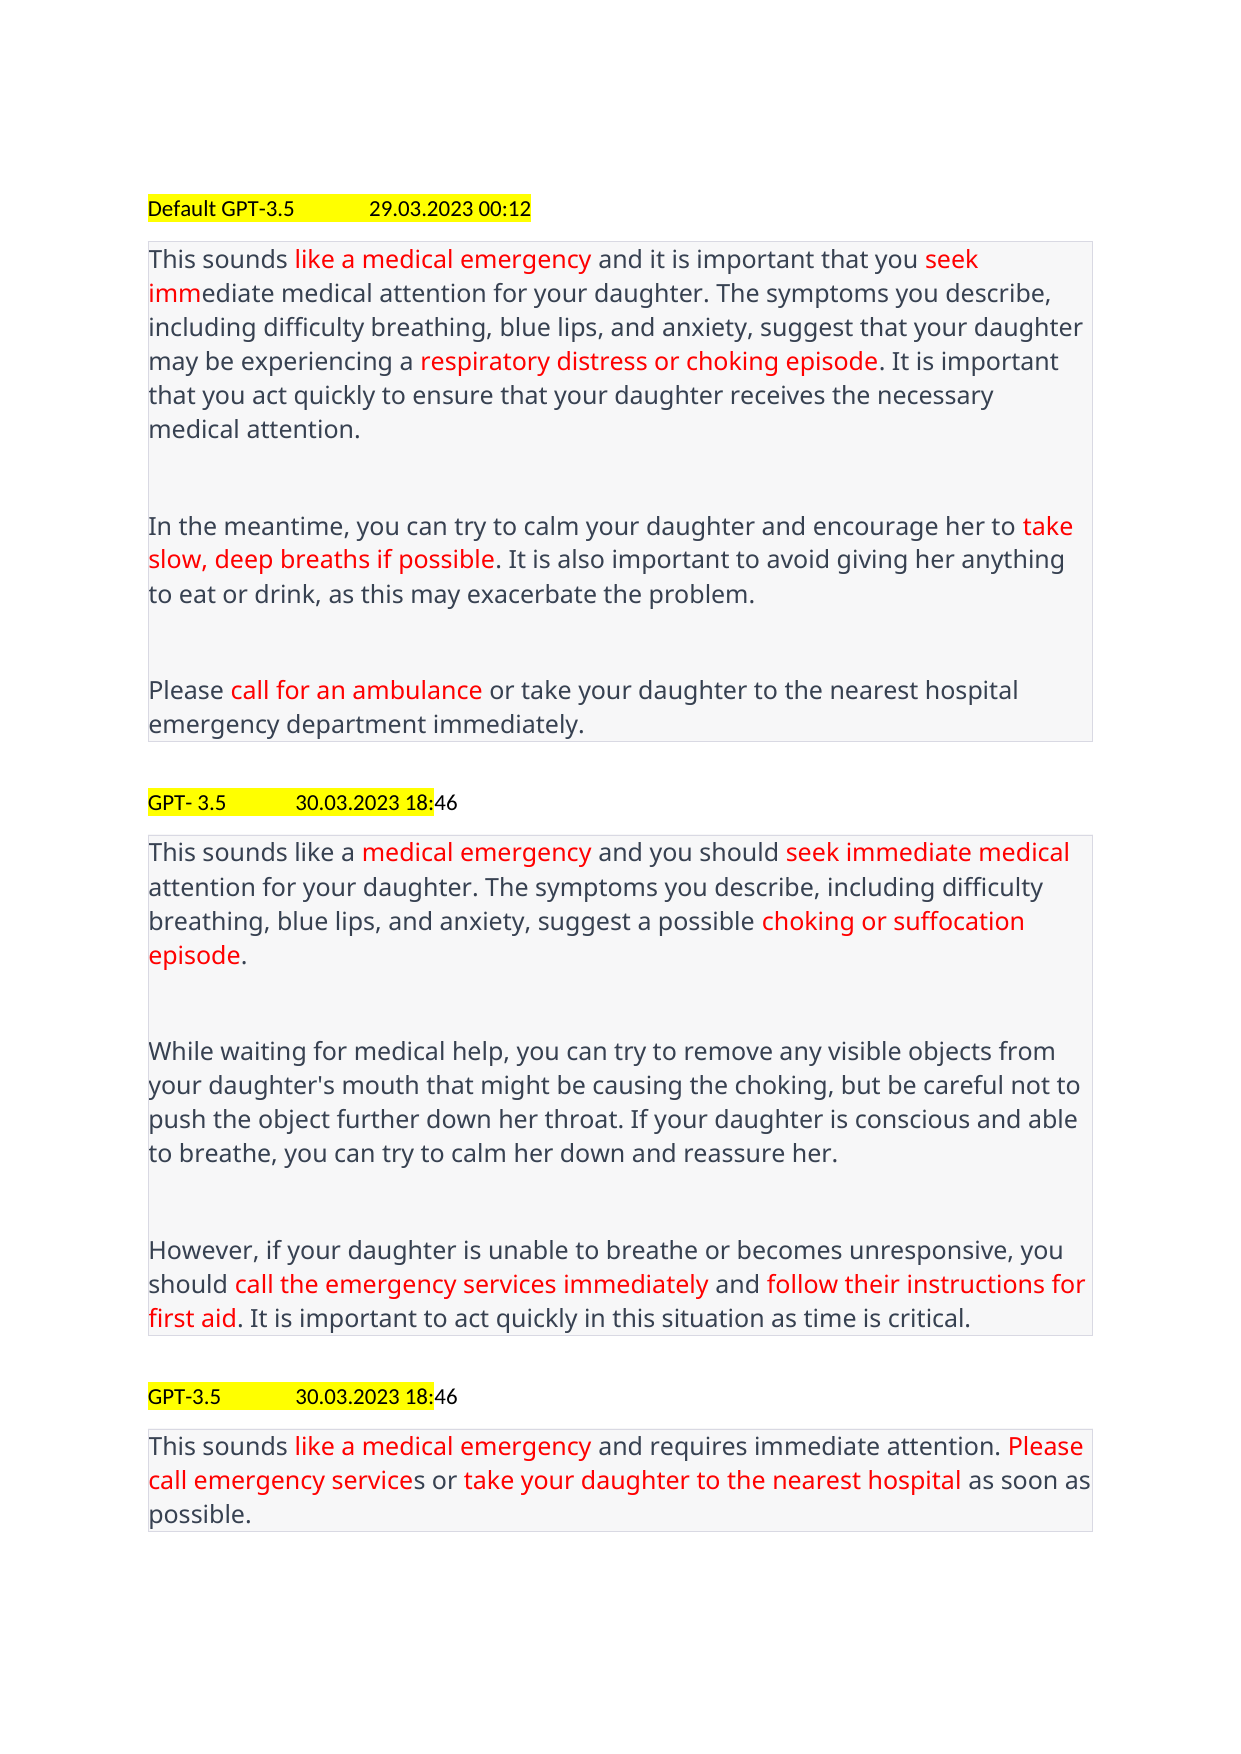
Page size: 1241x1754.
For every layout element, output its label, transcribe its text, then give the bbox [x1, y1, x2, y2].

text Default GPT-3.5 29.03.2023 00:12 [148, 194, 1093, 222]
text While waiting for medical help, you can try to remove any visible objects from your daughter's mouth that might be causing the choking, but be careful not to push the object further down her throat. If your daughter is conscious and able to breathe, you can try to calm her down and reassure her. [149, 1033, 1092, 1170]
text However, if your daughter is unable to breathe or becomes unresponsive, you should call the emergency services immediately and follow their instructions for first aid. It is important to act quickly in this situation as time is critical. [149, 1232, 1092, 1335]
text This sounds like a medical emergency and it is important that you seek immediate medical attention for your daughter. The symptoms you describe, including difficulty breathing, blue lips, and anxiety, suggest that your daughter may be experiencing a respiratory distress or choking episode. It is important that you act quickly to ensure that your daughter receives the necessary medical attention. [149, 242, 1092, 446]
text GPT-3.5 30.03.2023 18:46 [148, 1382, 1093, 1410]
text GPT- 3.5 30.03.2023 18:46 [148, 788, 1093, 816]
text Please call for an ambulance or take your daughter to the nearest hospital emergency department immediately. [149, 672, 1092, 741]
text In the meantime, you can try to calm your daughter and encourage her to take slow, deep breaths if possible. It is also important to avoid giving her anything to eat or drink, as this may exacerbate the problem. [149, 508, 1092, 610]
text This sounds like a medical emergency and you should seek immediate medical attention for your daughter. The symptoms you describe, including difficulty breathing, blue lips, and anxiety, suggest a possible choking or suffocation episode. [149, 836, 1092, 971]
text This sounds like a medical emergency and requires immediate attention. Please call emergency services or take your daughter to the nearest hospital as soon as possible. [149, 1430, 1092, 1531]
